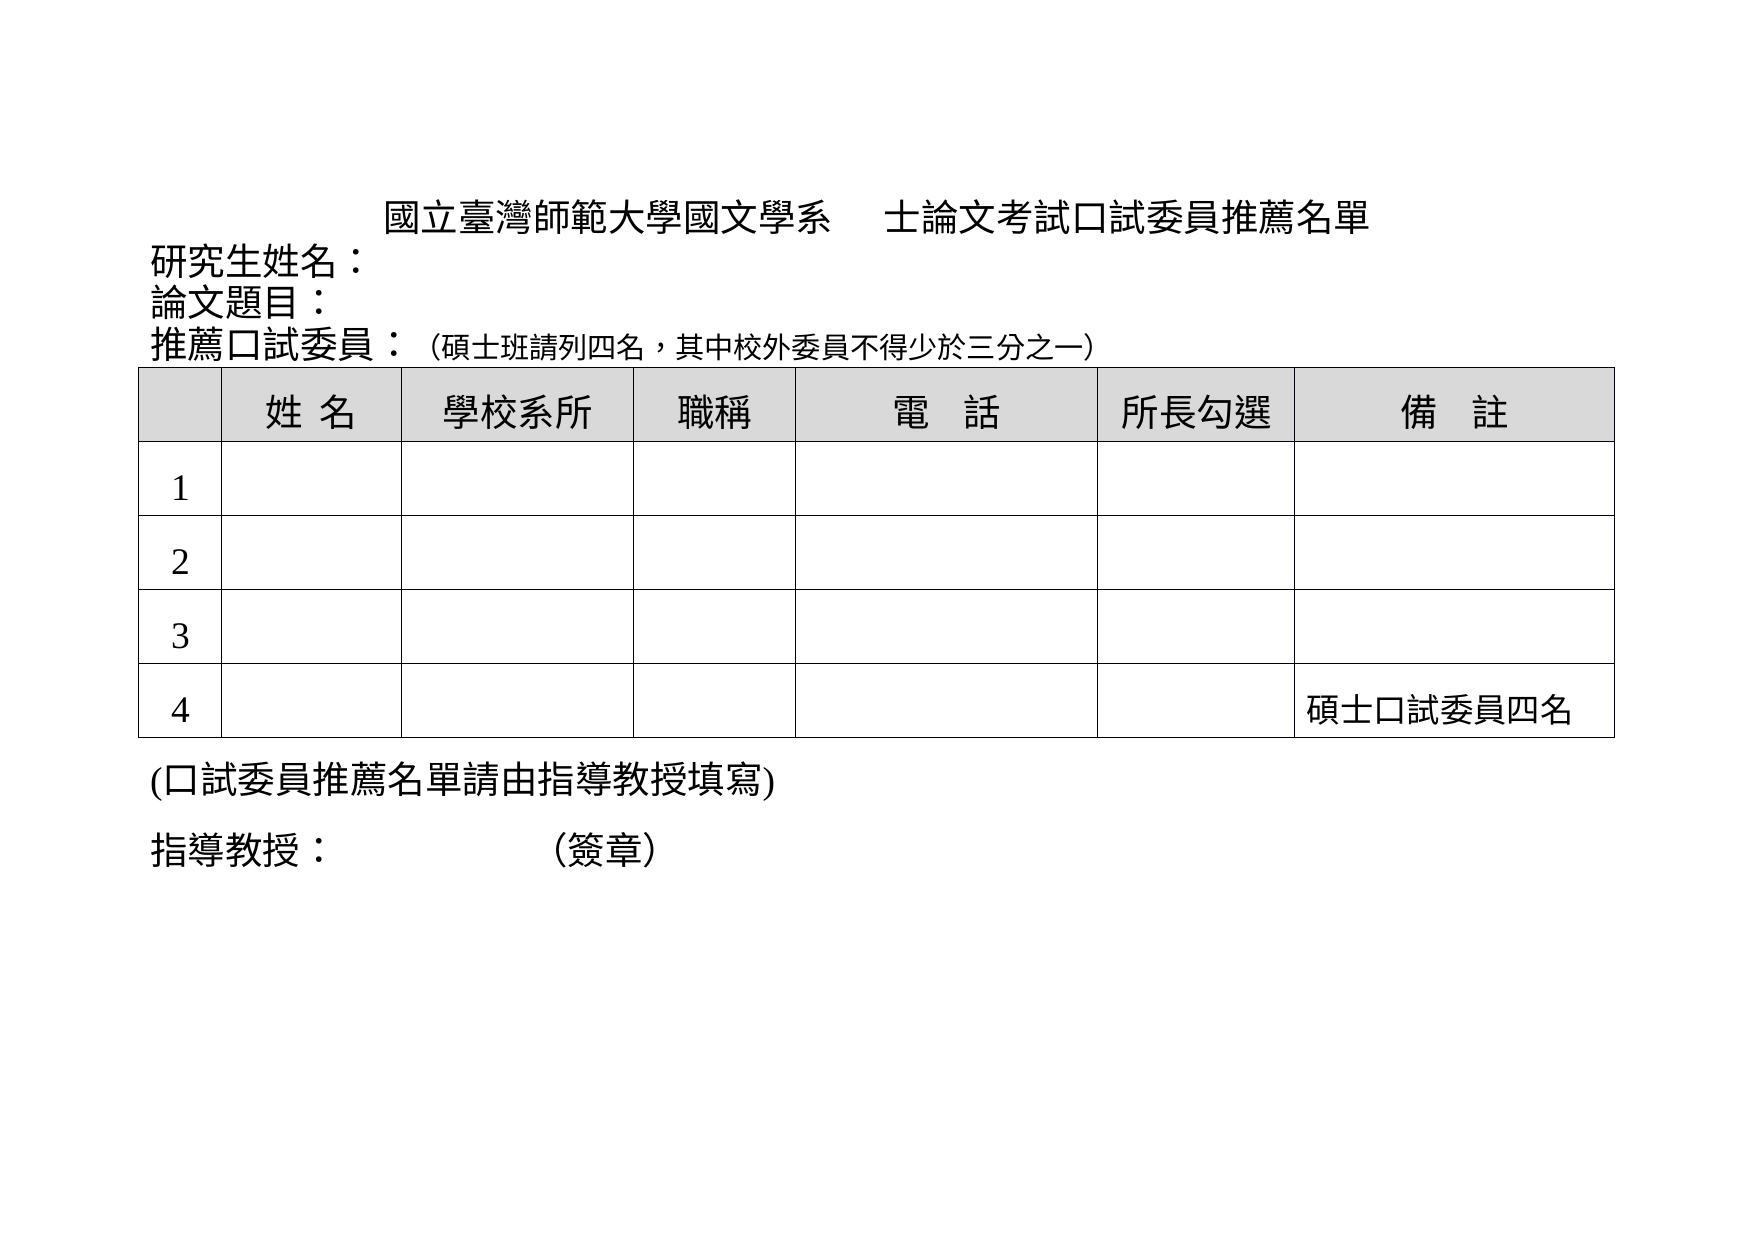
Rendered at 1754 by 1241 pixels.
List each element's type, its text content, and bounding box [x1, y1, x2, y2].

table_cell [1098, 442, 1294, 515]
table_cell [1098, 664, 1294, 737]
table_cell 3 [139, 590, 221, 663]
table_cell [796, 664, 1097, 737]
table_cell [796, 516, 1097, 589]
table_cell [402, 516, 633, 589]
table_cell [634, 664, 795, 737]
table_header 職稱 [634, 368, 795, 441]
table_cell [222, 516, 401, 589]
text 研究生姓名： [150, 242, 1604, 283]
text 國立臺灣師範大學國文學系 士論文考試口試委員推薦名單 [150, 187, 1604, 242]
table_cell 碩士口試委員四名 [1295, 664, 1614, 737]
text 指導教授： （簽章） [150, 831, 1604, 873]
table_header 所長勾選 [1098, 368, 1294, 441]
text (口試委員推薦名單請由指導教授填寫) [155, 769, 769, 800]
text 論文題目： [150, 283, 1604, 325]
table_cell 2 [139, 516, 221, 589]
table_header [139, 368, 221, 441]
text (口試委員推薦名單請由指導教授填寫) [766, 769, 1604, 800]
table_cell [634, 442, 795, 515]
table_header 姓 名 [222, 368, 401, 441]
table_cell [1295, 442, 1614, 515]
table_cell [1098, 516, 1294, 589]
table_cell 4 [139, 664, 221, 737]
table_cell [1295, 590, 1614, 663]
table_cell [402, 664, 633, 737]
text 推薦口試委員：（碩士班請列四名，其中校外委員不得少於三分之一） [150, 325, 1604, 367]
table_cell [402, 590, 633, 663]
table_cell [634, 516, 795, 589]
table_header 電 話 [796, 368, 1097, 441]
table_cell [1295, 516, 1614, 589]
table_header 備 註 [1295, 368, 1614, 441]
table_cell 1 [139, 442, 221, 515]
table_cell [796, 442, 1097, 515]
table_cell [222, 442, 401, 515]
table_cell [222, 664, 401, 737]
table_cell [402, 442, 633, 515]
table_cell [222, 590, 401, 663]
table_cell [796, 590, 1097, 663]
table_cell [1098, 590, 1294, 663]
table_header 學校系所 [402, 368, 633, 441]
text (口試委員推薦名單請由指導教授填寫) [170, 769, 192, 789]
table_cell [634, 590, 795, 663]
